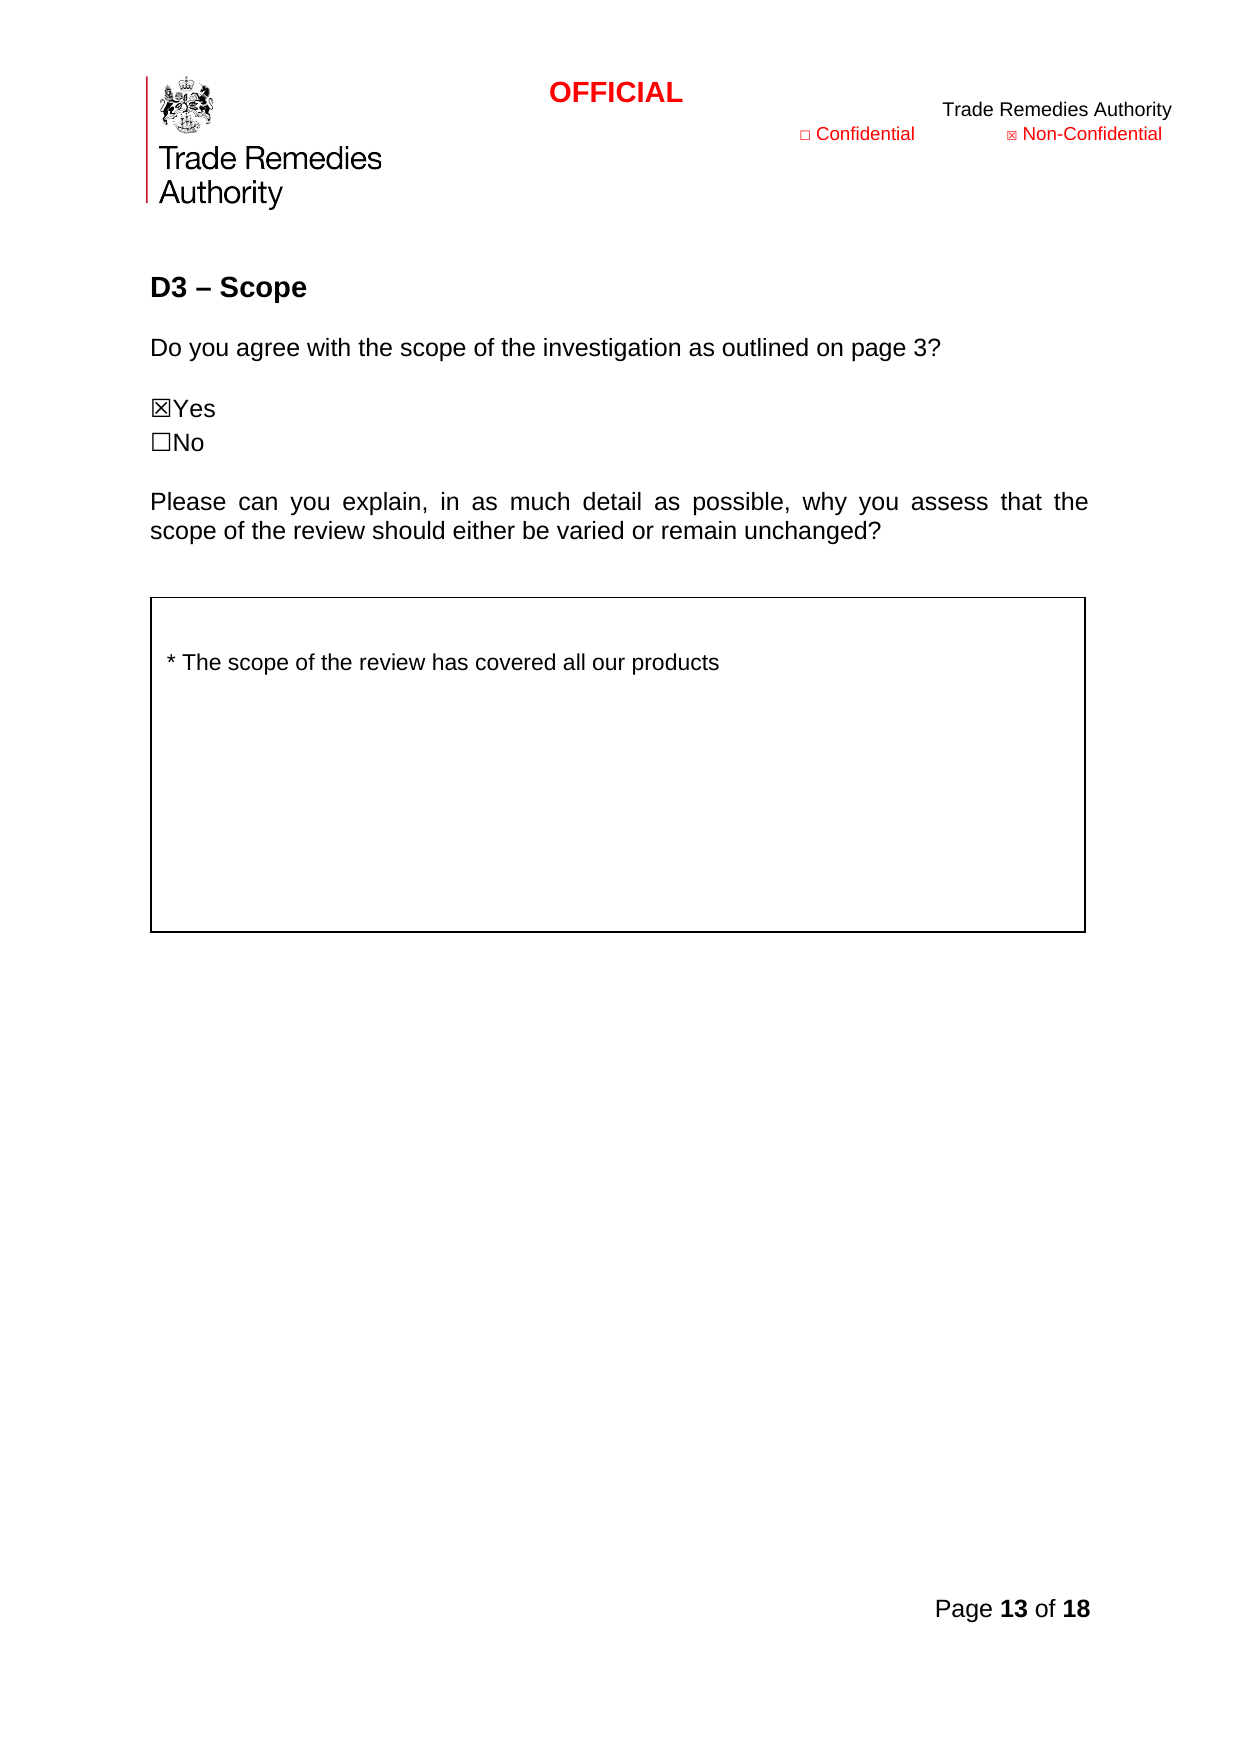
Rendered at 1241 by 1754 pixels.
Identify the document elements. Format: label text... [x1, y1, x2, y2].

text ☒Yes [150, 390, 1090, 424]
text Please can you explain, in as much detail as possible, why you assess that the scope of the review should either be varied or remain unchanged? [150, 487, 1090, 544]
text * The scope of the review has covered all our products [167, 649, 1069, 675]
text D3 – Scope [150, 270, 1090, 304]
text Do you agree with the scope of the investigation as outlined on page 3? [150, 333, 1090, 361]
text ☐No [150, 424, 1090, 458]
